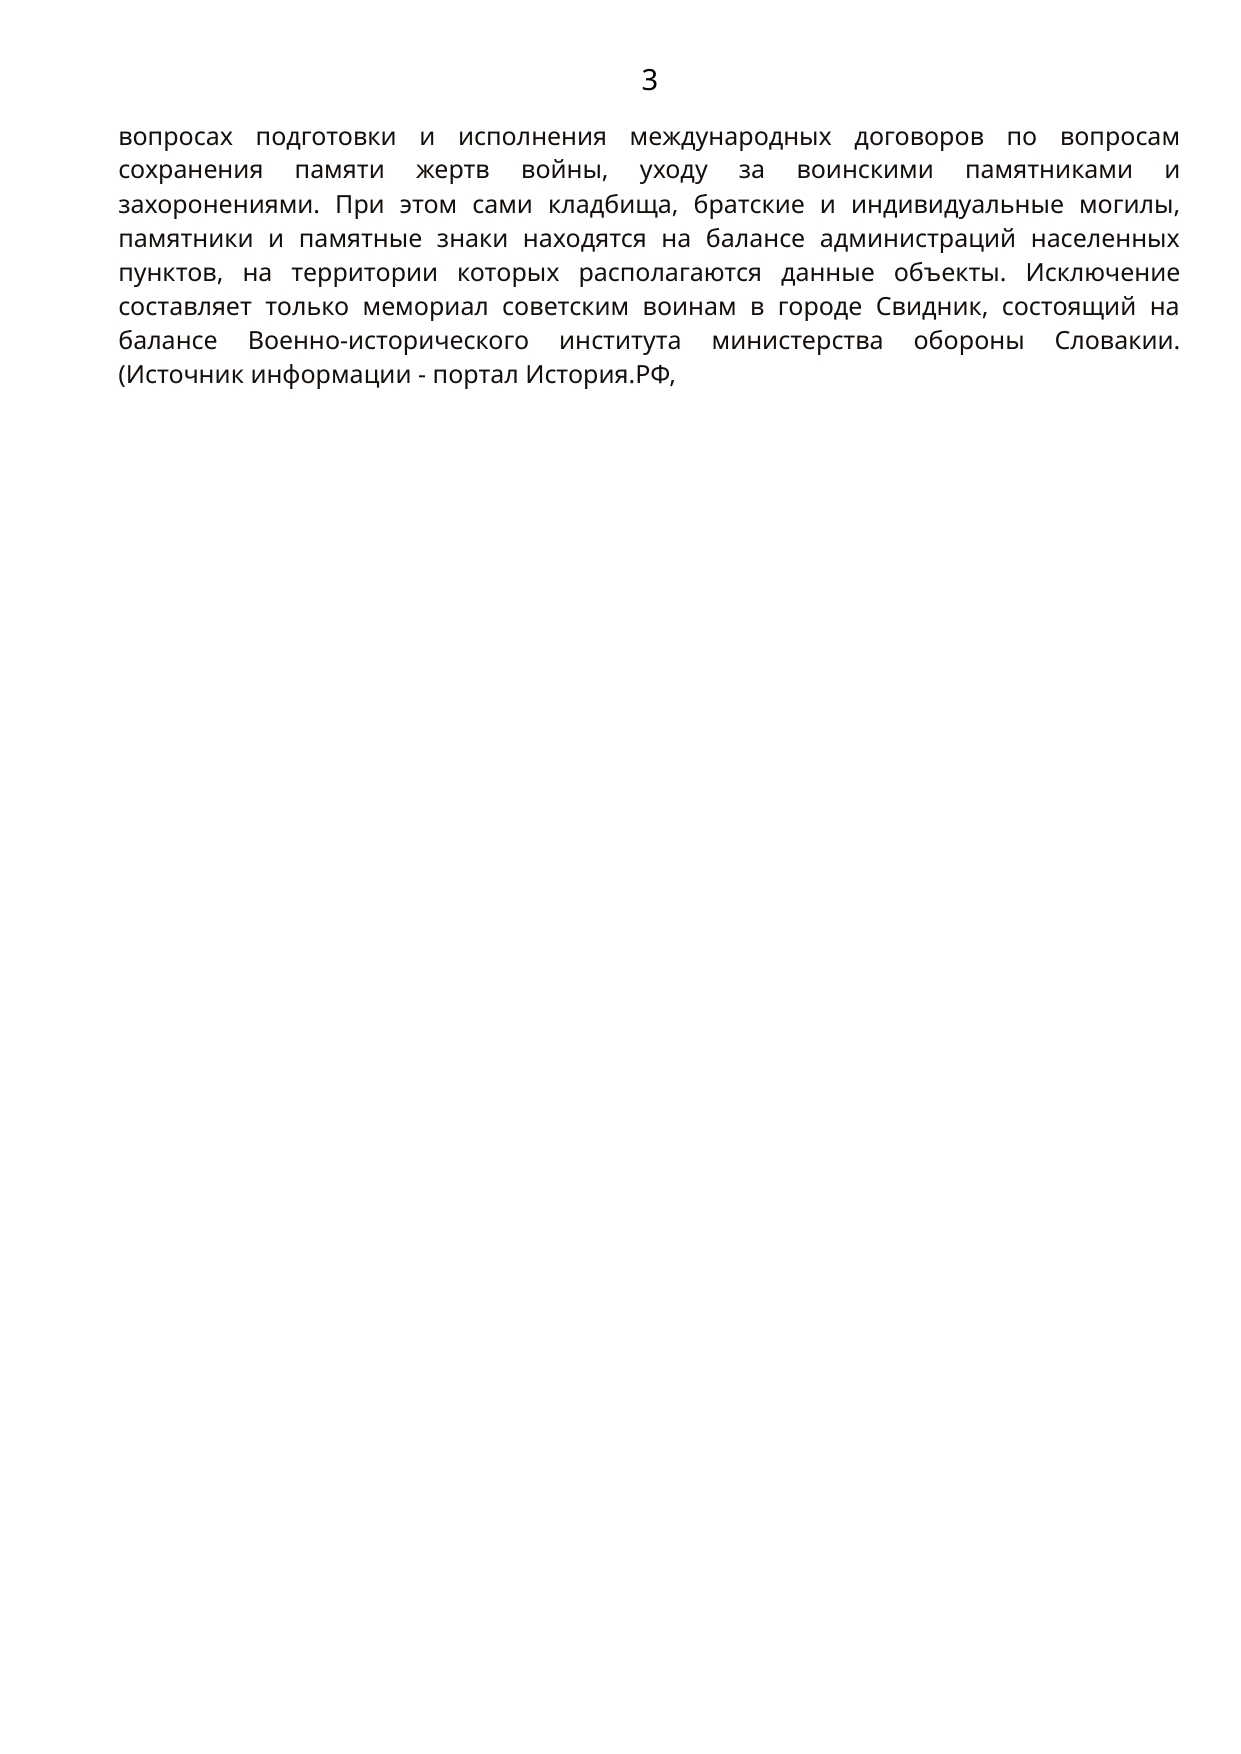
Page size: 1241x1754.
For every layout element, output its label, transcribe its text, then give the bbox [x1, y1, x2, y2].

text вопросах подготовки и исполнения международных договоров по вопросам сохранения памяти жертв войны, уходу за воинскими памятниками и захоронениями. При этом сами кладбища, братские и индивидуальные могилы, памятники и памятные знаки находятся на балансе администраций населенных пунктов, на территории которых располагаются данные объекты. Исключение составляет только мемориал советским воинам в городе Свидник, состоящий на балансе Военно-исторического института министерства обороны Словакии. (Источник информации - портал История.РФ, [118, 118, 1181, 391]
